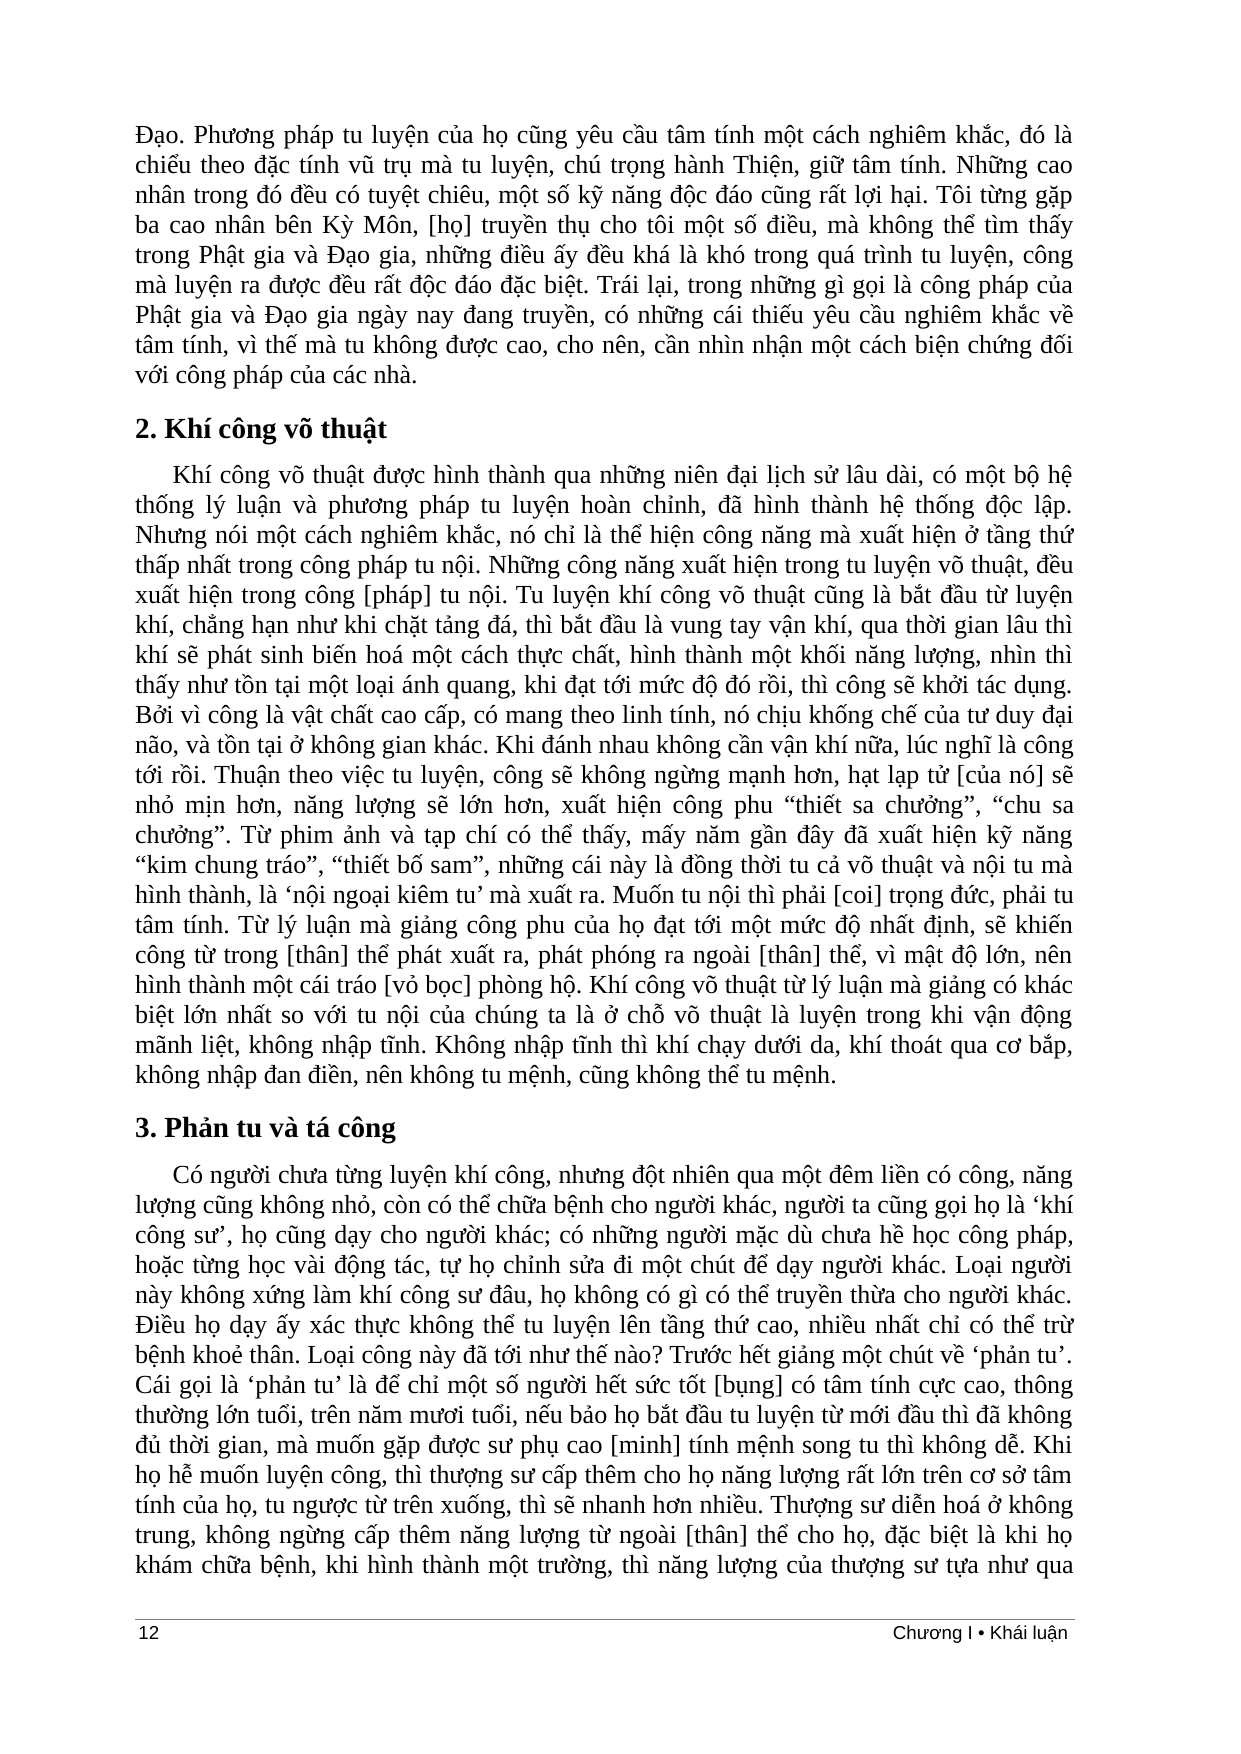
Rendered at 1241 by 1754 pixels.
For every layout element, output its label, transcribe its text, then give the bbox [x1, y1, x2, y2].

subtitle 3. Phản tu và tá công [135, 1111, 1075, 1144]
text Có người chưa từng luyện khí công, nhưng đột nhiên qua một đêm liền có công, năng lượng cũng không nhỏ, còn có thể chữa bệnh cho người khác, người ta cũng gọi họ là ‘khí công sư’, họ cũng dạy cho người khác; có những người mặc dù chưa hề học công pháp, hoặc từng học vài động tác, tự họ chỉnh sửa đi một chút để dạy người khác. Loại người này không xứng làm khí công sư đâu, họ không có gì có thể truyền thừa cho người khác. Điều họ dạy ấy xác thực không thể tu luyện lên tầng thứ cao, nhiều nhất chỉ có thể trừ bệnh khoẻ thân. Loại công này đã tới như thế nào? Trước hết giảng một chút về ‘phản tu’. Cái gọi là ‘phản tu’ là để chỉ một số người hết sức tốt [bụng] có tâm tính cực cao, thông thường lớn tuổi, trên năm mươi tuổi, nếu bảo họ bắt đầu tu luyện từ mới đầu thì đã không đủ thời gian, mà muốn gặp được sư phụ cao [minh] tính mệnh song tu thì không dễ. Khi họ hễ muốn luyện công, thì thượng sư cấp thêm cho họ năng lượng rất lớn trên cơ sở tâm tính của họ, tu ngược từ trên xuống, thì sẽ nhanh hơn nhiều. Thượng sư diễn hoá ở không trung, không ngừng cấp thêm năng lượng từ ngoài [thân] thể cho họ, đặc biệt là khi họ khám chữa bệnh, khi hình thành một trường, thì năng lượng của thượng sư tựa như qua [135, 1159, 1075, 1579]
text Đạo. Phương pháp tu luyện của họ cũng yêu cầu tâm tính một cách nghiêm khắc, đó là chiểu theo đặc tính vũ trụ mà tu luyện, chú trọng hành Thiện, giữ tâm tính. Những cao nhân trong đó đều có tuyệt chiêu, một số kỹ năng độc đáo cũng rất lợi hại. Tôi từng gặp ba cao nhân bên Kỳ Môn, [họ] truyền thụ cho tôi một số điều, mà không thể tìm thấy trong Phật gia và Đạo gia, những điều ấy đều khá là khó trong quá trình tu luyện, công mà luyện ra được đều rất độc đáo đặc biệt. Trái lại, trong những gì gọi là công pháp của Phật gia và Đạo gia ngày nay đang truyền, có những cái thiếu yêu cầu nghiêm khắc về tâm tính, vì thế mà tu không được cao, cho nên, cần nhìn nhận một cách biện chứng đối với công pháp của các nhà. [135, 120, 1075, 390]
text Khí công võ thuật được hình thành qua những niên đại lịch sử lâu dài, có một bộ hệ thống lý luận và phương pháp tu luyện hoàn chỉnh, đã hình thành hệ thống độc lập. Nhưng nói một cách nghiêm khắc, nó chỉ là thể hiện công năng mà xuất hiện ở tầng thứ thấp nhất trong công pháp tu nội. Những công năng xuất hiện trong tu luyện võ thuật, đều xuất hiện trong công [pháp] tu nội. Tu luyện khí công võ thuật cũng là bắt đầu từ luyện khí, chẳng hạn như khi chặt tảng đá, thì bắt đầu là vung tay vận khí, qua thời gian lâu thì khí sẽ phát sinh biến hoá một cách thực chất, hình thành một khối năng lượng, nhìn thì thấy như tồn tại một loại ánh quang, khi đạt tới mức độ đó rồi, thì công sẽ khởi tác dụng. Bởi vì công là vật chất cao cấp, có mang theo linh tính, nó chịu khống chế của tư duy đại não, và tồn tại ở không gian khác. Khi đánh nhau không cần vận khí nữa, lúc nghĩ là công tới rồi. Thuận theo việc tu luyện, công sẽ không ngừng mạnh hơn, hạt lạp tử [của nó] sẽ nhỏ mịn hơn, năng lượng sẽ lớn hơn, xuất hiện công phu “thiết sa chưởng”, “chu sa chưởng”. Từ phim ảnh và tạp chí có thể thấy, mấy năm gần đây đã xuất hiện kỹ năng “kim chung tráo”, “thiết bố sam”, những cái này là đồng thời tu cả võ thuật và nội tu mà hình thành, là ‘nội ngoại kiêm tu’ mà xuất ra. Muốn tu nội thì phải [coi] trọng đức, phải tu tâm tính. Từ lý luận mà giảng công phu của họ đạt tới một mức độ nhất định, sẽ khiến công từ trong [thân] thể phát xuất ra, phát phóng ra ngoài [thân] thể, vì mật độ lớn, nên hình thành một cái tráo [vỏ bọc] phòng hộ. Khí công võ thuật từ lý luận mà giảng có khác biệt lớn nhất so với tu nội của chúng ta là ở chỗ võ thuật là luyện trong khi vận động mãnh liệt, không nhập tĩnh. Không nhập tĩnh thì khí chạy dưới da, khí thoát qua cơ bắp, không nhập đan điền, nên không tu mệnh, cũng không thể tu mệnh. [135, 459, 1075, 1089]
subtitle 2. Khí công võ thuật [135, 411, 1075, 444]
